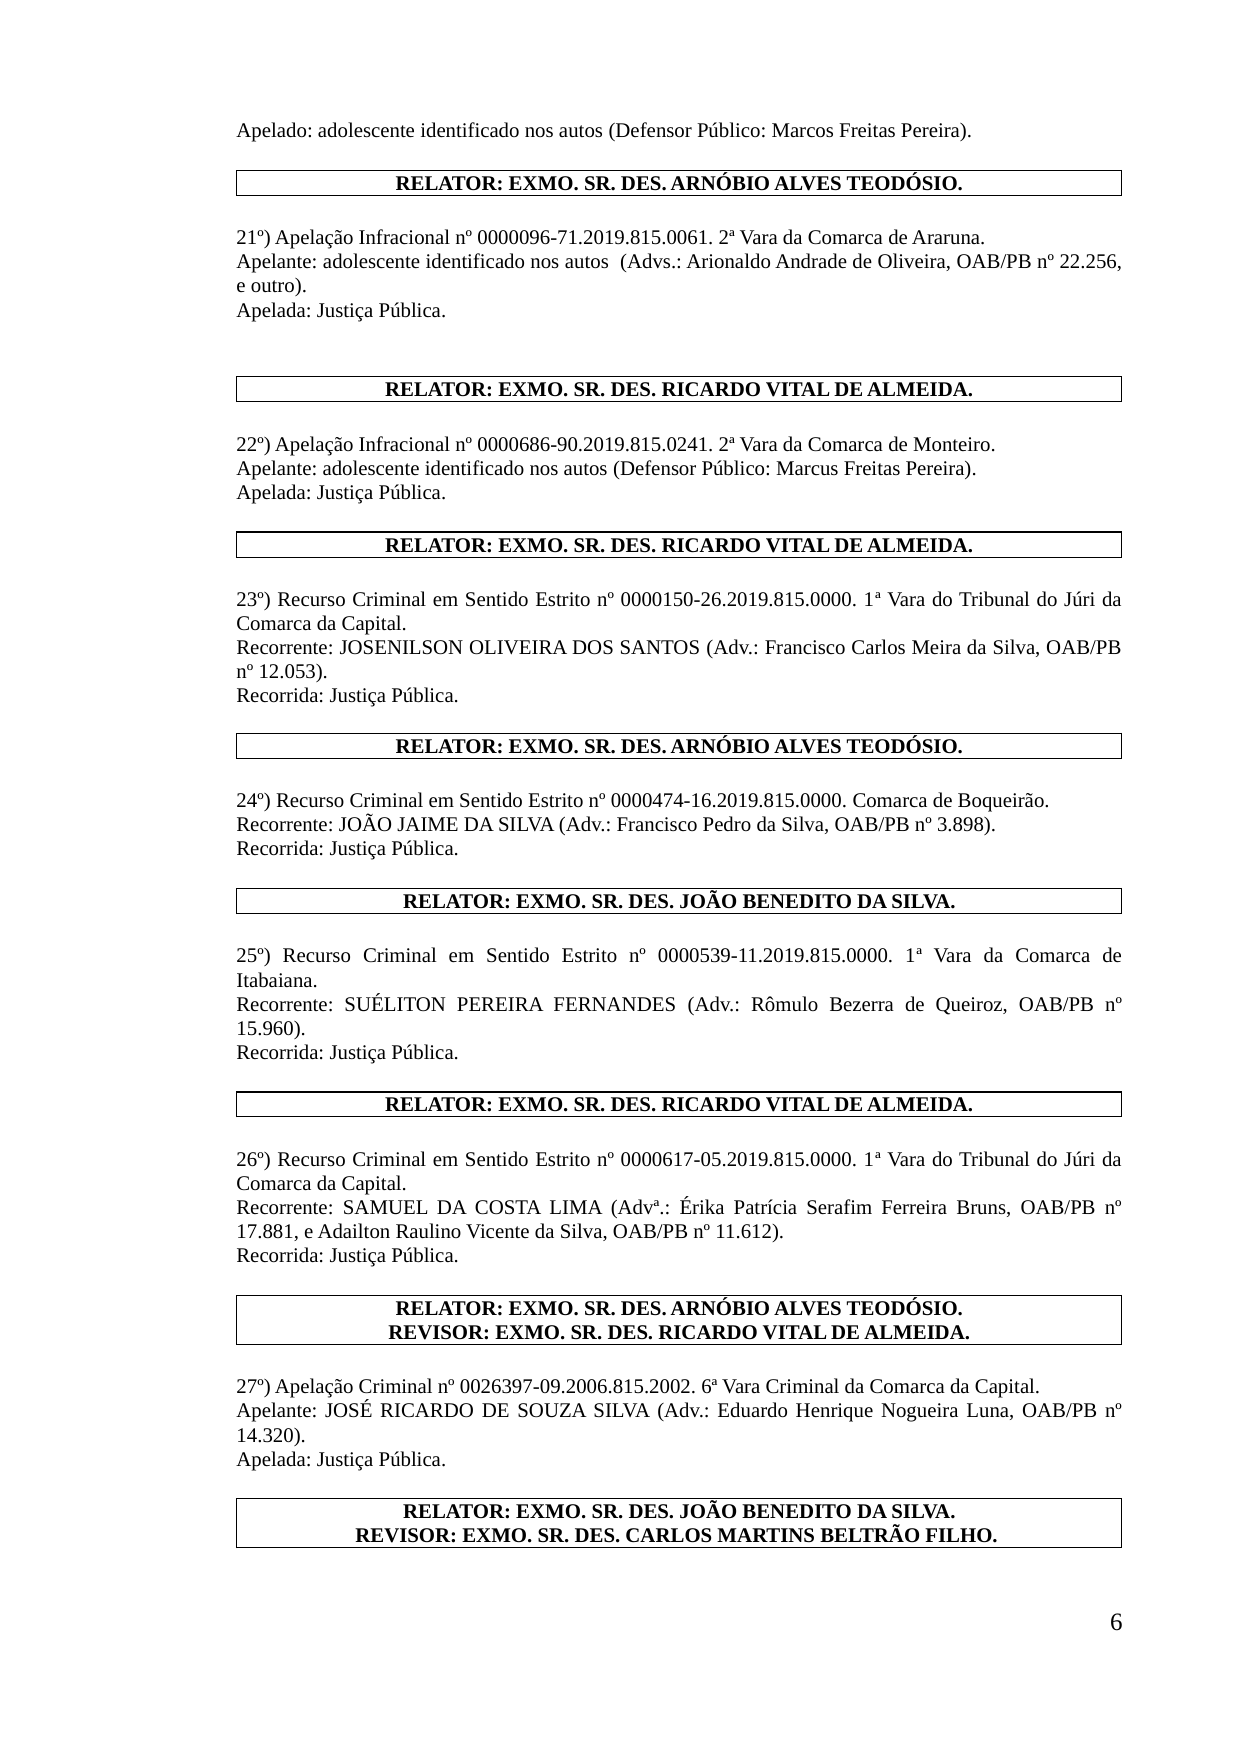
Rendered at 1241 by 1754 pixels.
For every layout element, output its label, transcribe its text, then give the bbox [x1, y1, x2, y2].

text RELATOR: EXMO. SR. DES. RICARDO VITAL DE ALMEIDA. [237, 377, 1121, 401]
text Apelada: Justiça Pública. [236, 1447, 1122, 1471]
text Apelante: adolescente identificado nos autos (Advs.: Arionaldo Andrade de Oliveira, OAB/PB nº 22.256, e outro). [236, 249, 1122, 297]
text Recorrente: SAMUEL DA COSTA LIMA (Advª.: Érika Patrícia Serafim Ferreira Bruns, OAB/PB nº 17.881, e Adailton Raulino Vicente da Silva, OAB/PB nº 11.612). [236, 1195, 1122, 1243]
text Apelada: Justiça Pública. [236, 480, 1122, 504]
text 21º) Apelação Infracional nº 0000096-71.2019.815.0061. 2ª Vara da Comarca de Araruna. [236, 225, 1122, 249]
text Recorrida: Justiça Pública. [236, 683, 1122, 707]
text Apelante: adolescente identificado nos autos (Defensor Público: Marcus Freitas Pereira). [236, 456, 1122, 480]
text 25º) Recurso Criminal em Sentido Estrito nº 0000539-11.2019.815.0000. 1ª Vara da Comarca de Itabaiana. [236, 943, 1122, 992]
text RELATOR: EXMO. SR. DES. ARNÓBIO ALVES TEODÓSIO. [237, 171, 1121, 195]
text 27º) Apelação Criminal nº 0026397-09.2006.815.2002. 6ª Vara Criminal da Comarca da Capital. [236, 1374, 1122, 1398]
text Recorrida: Justiça Pública. [236, 1040, 1122, 1064]
text Recorrente: SUÉLITON PEREIRA FERNANDES (Adv.: Rômulo Bezerra de Queiroz, OAB/PB nº 15.960). [236, 992, 1122, 1040]
text 24º) Recurso Criminal em Sentido Estrito nº 0000474-16.2019.815.0000. Comarca de Boqueirão. [236, 788, 1122, 812]
text REVISOR: EXMO. SR. DES. RICARDO VITAL DE ALMEIDA. [237, 1319, 1121, 1344]
text RELATOR: EXMO. SR. DES. ARNÓBIO ALVES TEODÓSIO. [237, 734, 1121, 758]
text Recorrida: Justiça Pública. [236, 836, 1122, 860]
text Apelada: Justiça Pública. [236, 297, 1122, 322]
text 22º) Apelação Infracional nº 0000686-90.2019.815.0241. 2ª Vara da Comarca de Monteiro. [236, 432, 1122, 456]
text RELATOR: EXMO. SR. DES. RICARDO VITAL DE ALMEIDA. [237, 533, 1121, 557]
text Recorrente: JOSENILSON OLIVEIRA DOS SANTOS (Adv.: Francisco Carlos Meira da Silva, OAB/PB nº 12.053). [236, 635, 1122, 683]
text RELATOR: EXMO. SR. DES. RICARDO VITAL DE ALMEIDA. [237, 1093, 1121, 1116]
text Recorrida: Justiça Pública. [236, 1243, 1122, 1267]
text Recorrente: JOÃO JAIME DA SILVA (Adv.: Francisco Pedro da Silva, OAB/PB nº 3.898). [236, 812, 1122, 836]
text 26º) Recurso Criminal em Sentido Estrito nº 0000617-05.2019.815.0000. 1ª Vara do Tribunal do Júri da Comarca da Capital. [236, 1147, 1122, 1195]
text RELATOR: EXMO. SR. DES. JOÃO BENEDITO DA SILVA. [237, 1499, 1121, 1522]
text 23º) Recurso Criminal em Sentido Estrito nº 0000150-26.2019.815.0000. 1ª Vara do Tribunal do Júri da Comarca da Capital. [236, 587, 1122, 635]
text Apelado: adolescente identificado nos autos (Defensor Público: Marcos Freitas Pereira). [236, 118, 1122, 142]
text RELATOR: EXMO. SR. DES. ARNÓBIO ALVES TEODÓSIO. [237, 1296, 1121, 1319]
text Apelante: JOSÉ RICARDO DE SOUZA SILVA (Adv.: Eduardo Henrique Nogueira Luna, OAB/PB nº 14.320). [236, 1398, 1122, 1447]
text REVISOR: EXMO. SR. DES. CARLOS MARTINS BELTRÃO FILHO. [237, 1522, 1121, 1547]
text RELATOR: EXMO. SR. DES. JOÃO BENEDITO DA SILVA. [237, 889, 1121, 913]
